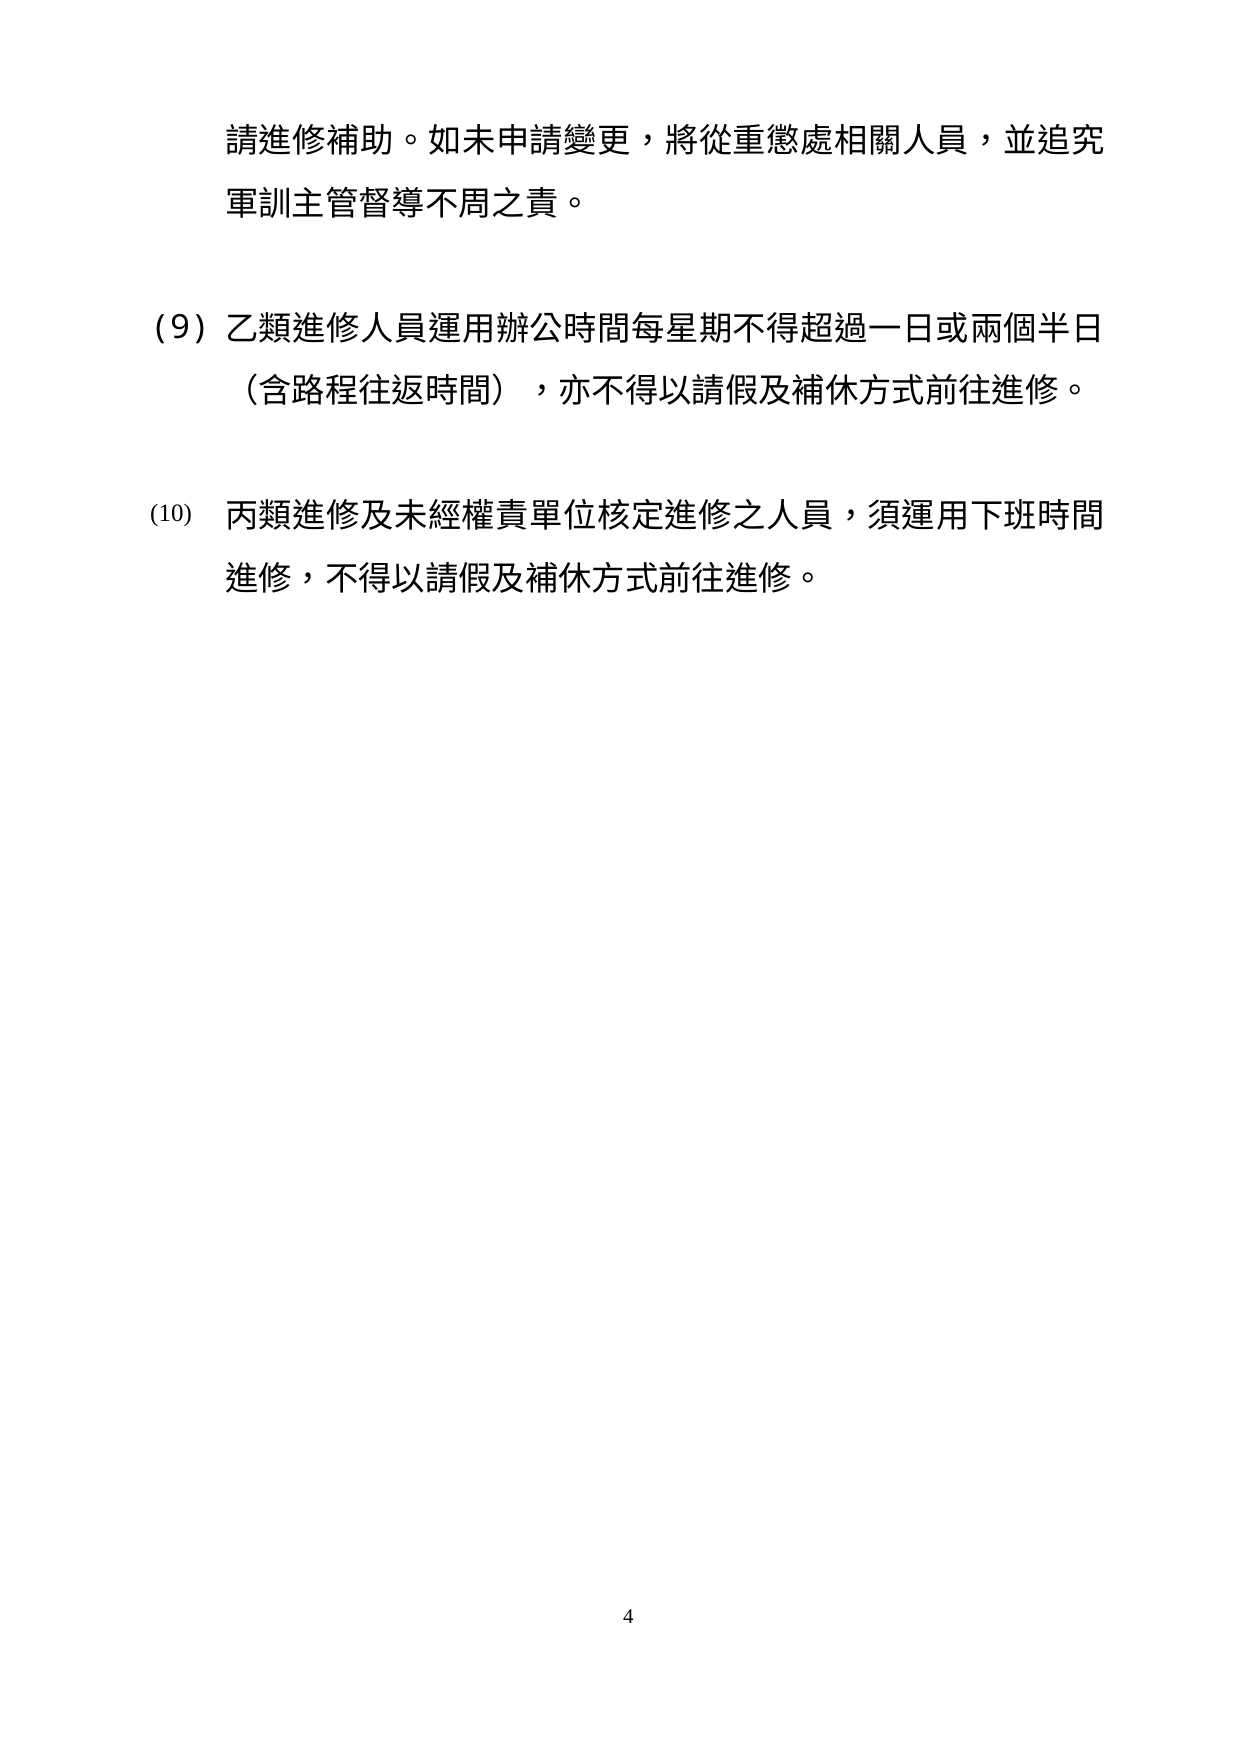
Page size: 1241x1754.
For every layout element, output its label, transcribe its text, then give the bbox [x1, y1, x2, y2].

list 請進修補助。如未申請變更，將從重懲處相關人員，並追究軍訓主管督導不周之責。 [150, 96, 1106, 221]
list 乙類進修人員運用辦公時間每星期不得超過一日或兩個半日（含路程往返時間），亦不得以請假及補休方式前往進修。 [150, 284, 1106, 409]
list 丙類進修及未經權責單位核定進修之人員，須運用下班時間進修，不得以請假及補休方式前往進修。 [150, 471, 1106, 596]
